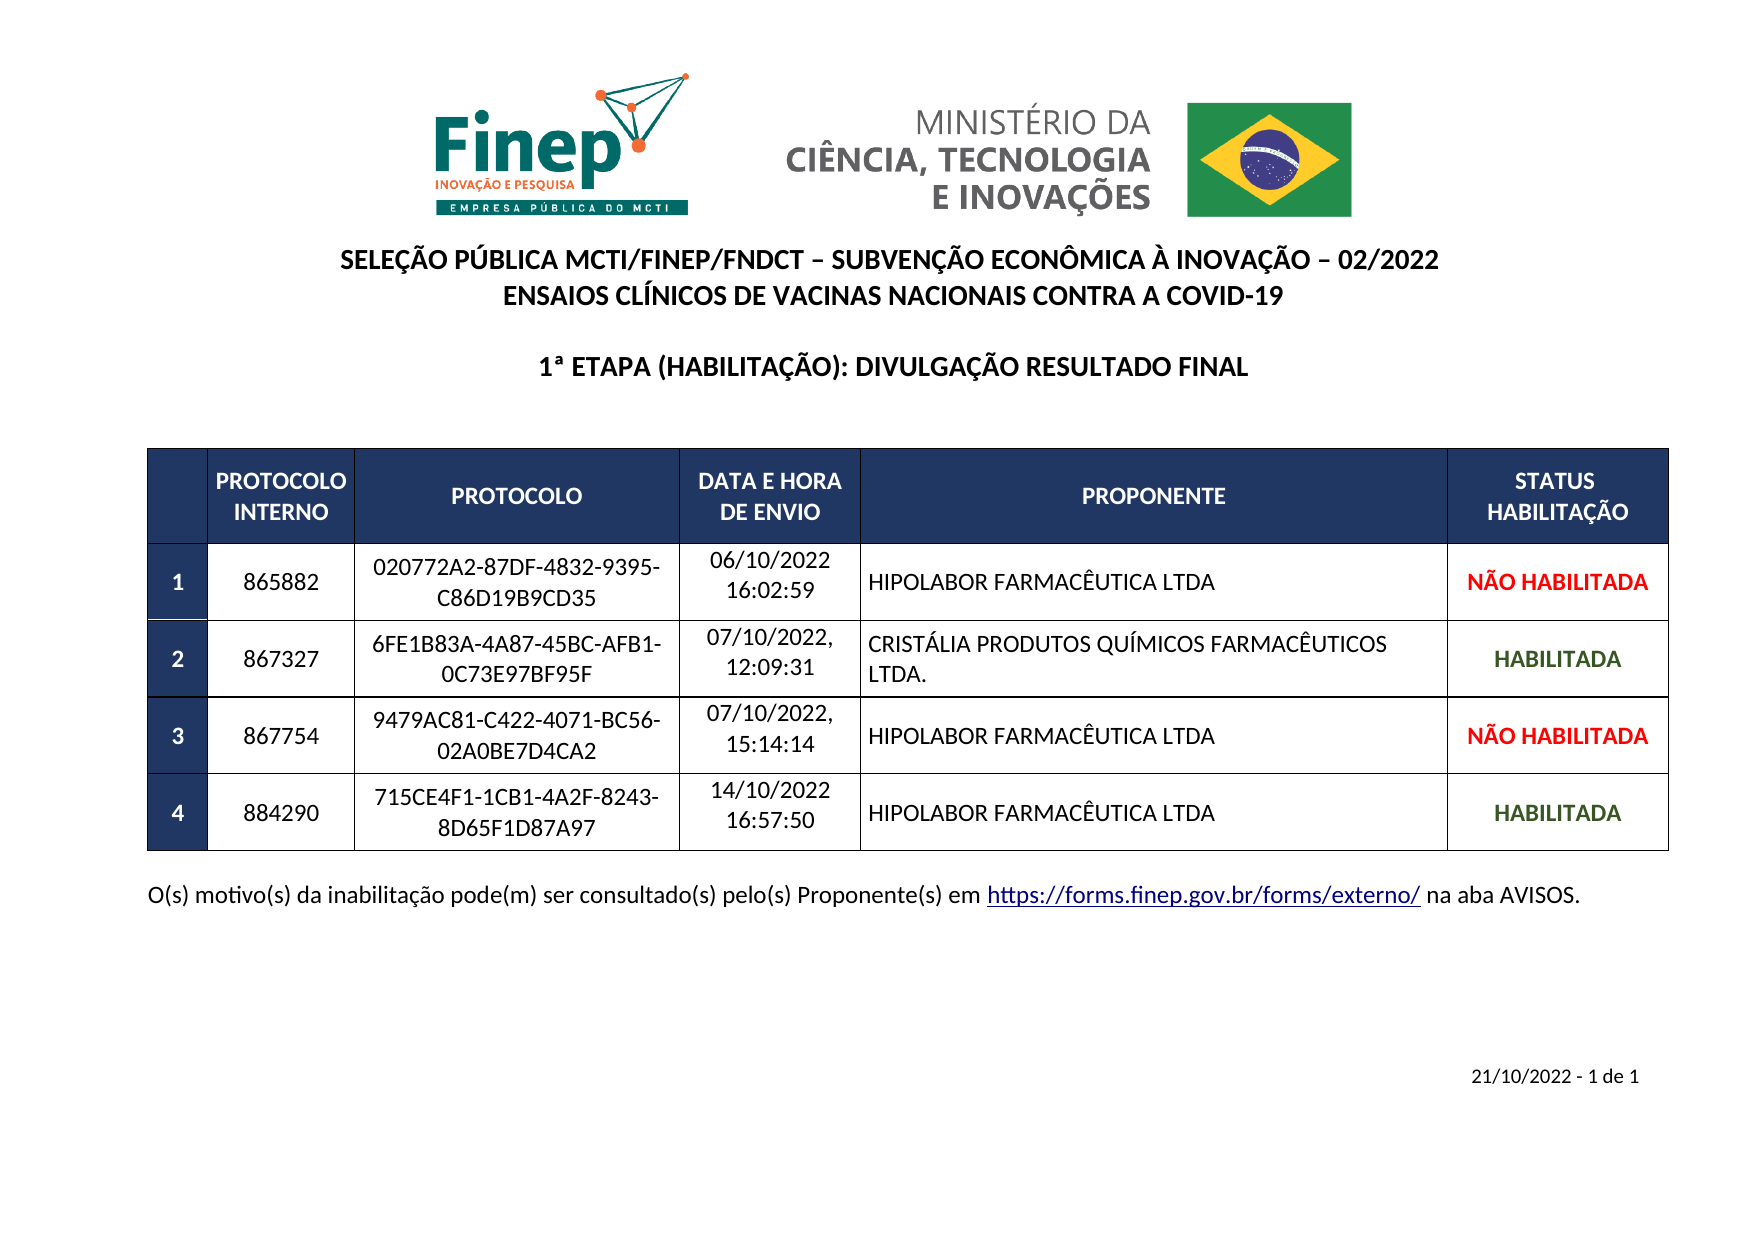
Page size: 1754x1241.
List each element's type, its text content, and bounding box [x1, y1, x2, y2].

table_header [177, 384, 652, 447]
table_cell PROPONENTE [861, 449, 1447, 543]
table_cell 867327 [208, 621, 354, 696]
table_header [1240, 384, 1754, 447]
table_cell 14/10/2022 16:57:50 [680, 774, 860, 850]
table_cell [1669, 773, 1754, 850]
table_cell 865882 [208, 544, 354, 619]
table_cell 4 [148, 774, 207, 850]
table_cell HIPOLABOR FARMACÊUTICA LTDA [861, 774, 1447, 850]
table_cell [148, 449, 207, 543]
table_cell 07/10/2022, 12:09:31 [680, 621, 860, 696]
table_cell 3 [148, 698, 207, 773]
table_cell HABILITADA [1448, 774, 1668, 850]
table_header [148, 384, 177, 447]
table_cell NÃO HABILITADA [1448, 544, 1668, 619]
table_cell 07/10/2022, 15:14:14 [680, 698, 860, 773]
table_cell 884290 [208, 774, 354, 850]
table_cell STATUS HABILITAÇÃO [1448, 449, 1668, 543]
table_cell 020772A2-87DF-4832-9395-C86D19B9CD35 [355, 544, 679, 619]
table_header [652, 384, 1240, 447]
table_cell 715CE4F1-1CB1-4A2F-8243-8D65F1D87A97 [355, 774, 679, 850]
table_cell 06/10/2022 16:02:59 [680, 544, 860, 619]
table_cell [1669, 448, 1754, 543]
text O(s) motivo(s) da inabilitação pode(m) ser consultado(s) pelo(s) Proponente(s) em https://forms.finep.gov.br/forms/externo/ na aba AVISOS. [148, 880, 1639, 910]
table_cell PROTOCOLO INTERNO [208, 449, 354, 543]
table_cell 1 [148, 544, 207, 619]
table_cell HABILITADA [1448, 621, 1668, 696]
table_cell [1669, 620, 1754, 696]
table_cell 6FE1B83A-4A87-45BC-AFB1-0C73E97BF95F [355, 621, 679, 696]
table_cell 9479AC81-C422-4071-BC56-02A0BE7D4CA2 [355, 698, 679, 773]
table_cell 2 [148, 621, 207, 696]
table_cell HIPOLABOR FARMACÊUTICA LTDA [861, 698, 1447, 773]
table_cell HIPOLABOR FARMACÊUTICA LTDA [861, 544, 1447, 619]
table_cell [1669, 696, 1754, 773]
table_cell 867754 [208, 698, 354, 773]
table_cell [1669, 543, 1754, 619]
table_cell CRISTÁLIA PRODUTOS QUÍMICOS FARMACÊUTICOS LTDA. [861, 621, 1447, 696]
table_cell PROTOCOLO [355, 449, 679, 543]
table_cell NÃO HABILITADA [1448, 698, 1668, 773]
table_cell DATA E HORA DE ENVIO [680, 449, 860, 543]
